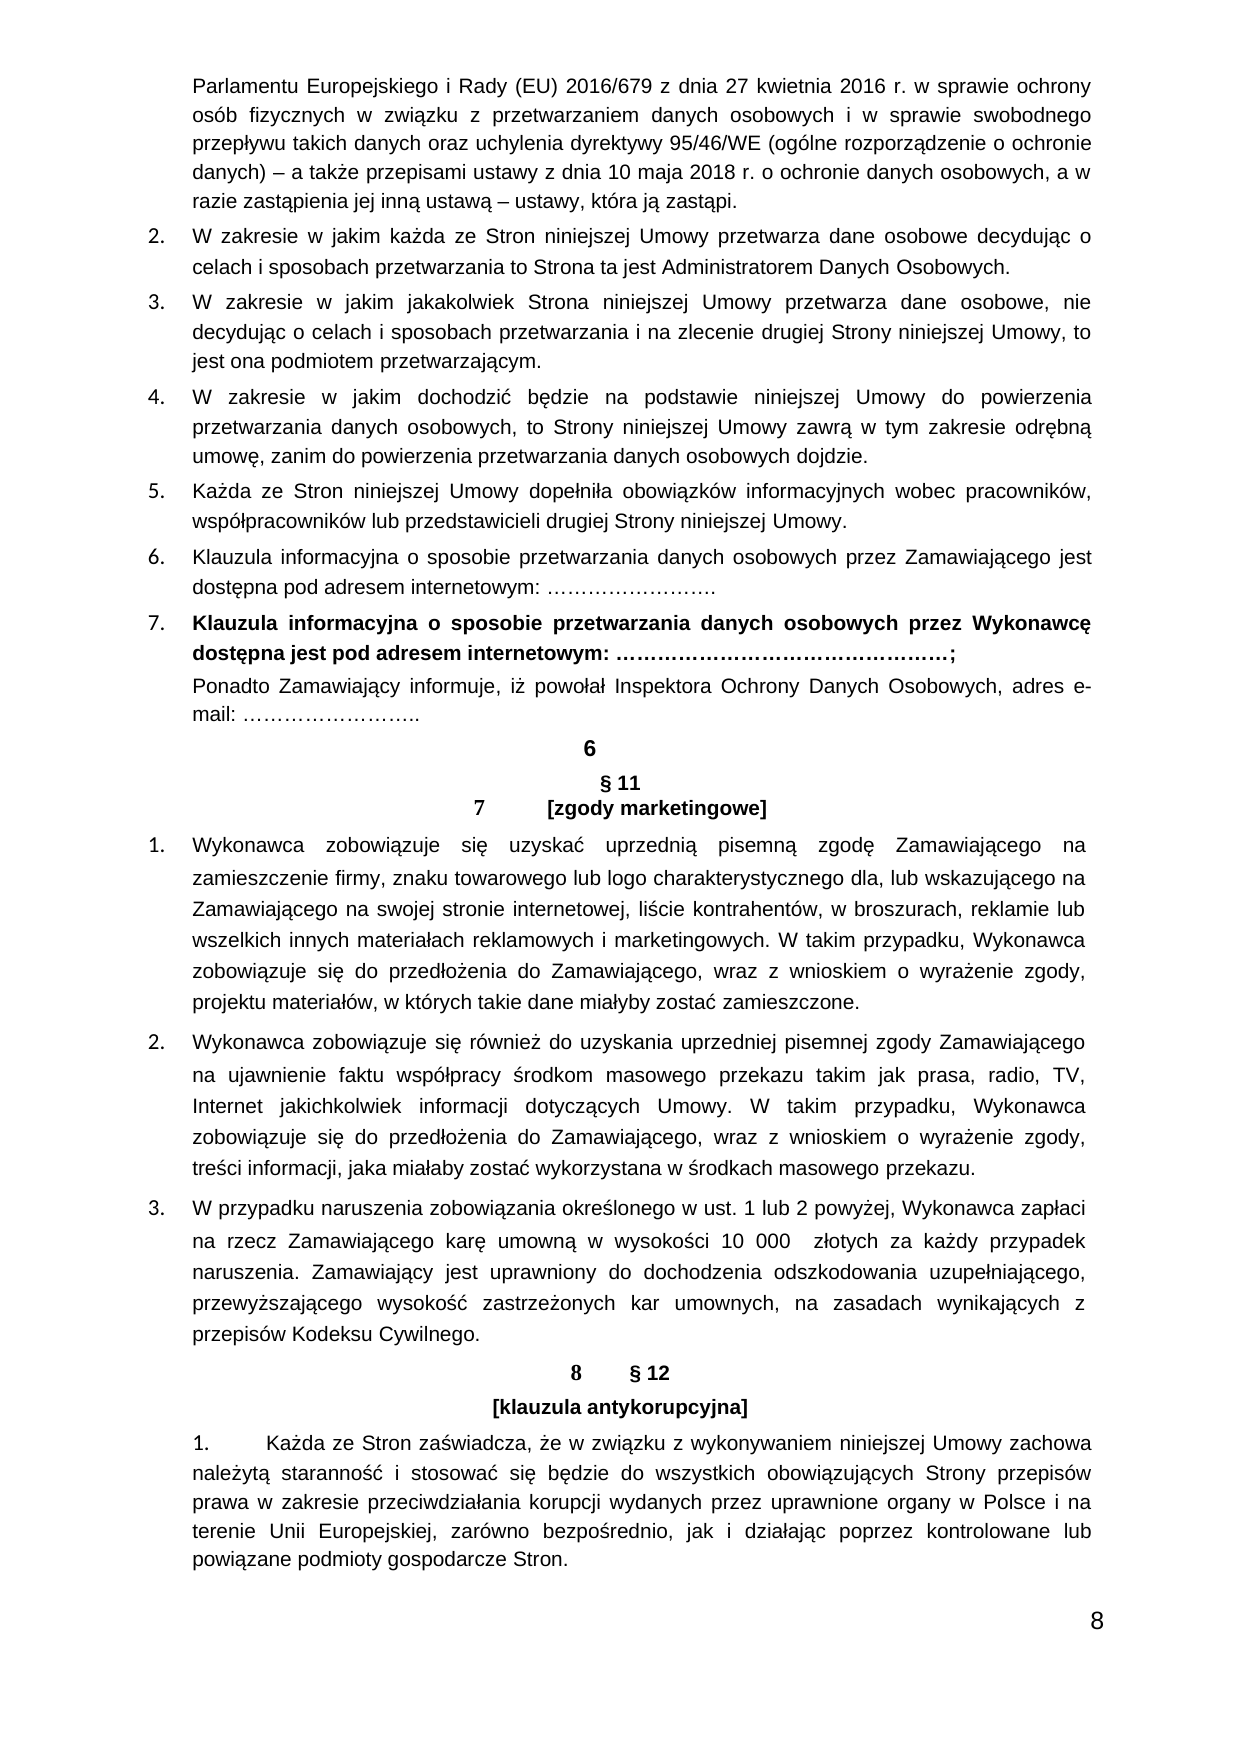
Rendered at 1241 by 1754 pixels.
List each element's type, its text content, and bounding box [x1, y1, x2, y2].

list Parlamentu Europejskiego i Rady (EU) 2016/679 z dnia 27 kwietnia 2016 r. w sprawie ochrony osób fizycznych w związku z przetwarzaniem danych osobowych i w sprawie swobodnego przepływu takich danych oraz uchylenia dyrektywy 95/46/WE (ogólne rozporządzenie o ochronie danych) – a także przepisami ustawy z dnia 10 maja 2018 r. o ochronie danych osobowych, a w razie zastąpienia jej inną ustawą – ustawy, która ją zastąpi. [148, 74, 1093, 213]
list Wykonawca zobowiązuje się uzyskać uprzednią pisemną zgodę Zamawiającego na zamieszczenie firmy, znaku towarowego lub logo charakterystycznego dla, lub wskazującego na Zamawiającego na swojej stronie internetowej, liście kontrahentów, w broszurach, reklamie lub wszelkich innych materiałach reklamowych i marketingowych. W takim przypadku, Wykonawca zobowiązuje się do przedłożenia do Zamawiającego, wraz z wnioskiem o wyrażenie zgody, projektu materiałów, w których takie dane miałyby zostać zamieszczone. [148, 830, 1086, 1014]
subtitle [zgody marketingowe] [148, 794, 1092, 821]
text § 11 [148, 771, 1092, 794]
text Ponadto Zamawiający informuje, iż powołał Inspektora Ochrony Danych Osobowych, adres e-mail: …………………….. [192, 673, 1093, 726]
subtitle § 12 [148, 1359, 1092, 1386]
list W przypadku naruszenia zobowiązania określonego w ust. 1 lub 2 powyżej, Wykonawca zapłaci na rzecz Zamawiającego karę umowną w wysokości 10 000 złotych za każdy przypadek naruszenia. Zamawiający jest uprawniony do dochodzenia odszkodowania uzupełniającego, przewyższającego wysokość zastrzeżonych kar umownych, na zasadach wynikających z przepisów Kodeksu Cywilnego. [148, 1193, 1086, 1346]
list W zakresie w jakim dochodzić będzie na podstawie niniejszej Umowy do powierzenia przetwarzania danych osobowych, to Strony niniejszej Umowy zawrą w tym zakresie odrębną umowę, zanim do powierzenia przetwarzania danych osobowych dojdzie. [148, 382, 1093, 467]
list Wykonawca zobowiązuje się również do uzyskania uprzedniej pisemnej zgody Zamawiającego na ujawnienie faktu współpracy środkom masowego przekazu takim jak prasa, radio, TV, Internet jakichkolwiek informacji dotyczących Umowy. W takim przypadku, Wykonawca zobowiązuje się do przedłożenia do Zamawiającego, wraz z wnioskiem o wyrażenie zgody, treści informacji, jaka miałaby zostać wykorzystana w środkach masowego przekazu. [148, 1027, 1086, 1180]
list Klauzula informacyjna o sposobie przetwarzania danych osobowych przez Wykonawcę dostępna jest pod adresem internetowym: …………………………………………; [148, 608, 1093, 664]
list Każda ze Stron zaświadcza, że w związku z wykonywaniem niniejszej Umowy zachowa należytą staranność i stosować się będzie do wszystkich obowiązujących Strony przepisów prawa w zakresie przeciwdziałania korupcji wydanych przez uprawnione organy w Polsce i na terenie Unii Europejskiej, zarówno bezpośrednio, jak i działając poprzez kontrolowane lub powiązane podmioty gospodarcze Stron. [192, 1428, 1093, 1571]
list W zakresie w jakim jakakolwiek Strona niniejszej Umowy przetwarza dane osobowe, nie decydując o celach i sposobach przetwarzania i na zlecenie drugiej Strony niniejszej Umowy, to jest ona podmiotem przetwarzającym. [148, 287, 1093, 373]
list W zakresie w jakim każda ze Stron niniejszej Umowy przetwarza dane osobowe decydując o celach i sposobach przetwarzania to Strona ta jest Administratorem Danych Osobowych. [148, 222, 1093, 278]
text [klauzula antykorupcyjna] [148, 1395, 1093, 1419]
list Klauzula informacyjna o sposobie przetwarzania danych osobowych przez Zamawiającego jest dostępna pod adresem internetowym: ……………………. [148, 542, 1093, 599]
list Każda ze Stron niniejszej Umowy dopełniła obowiązków informacyjnych wobec pracowników, współpracowników lub przedstawicieli drugiej Strony niniejszej Umowy. [148, 476, 1093, 533]
